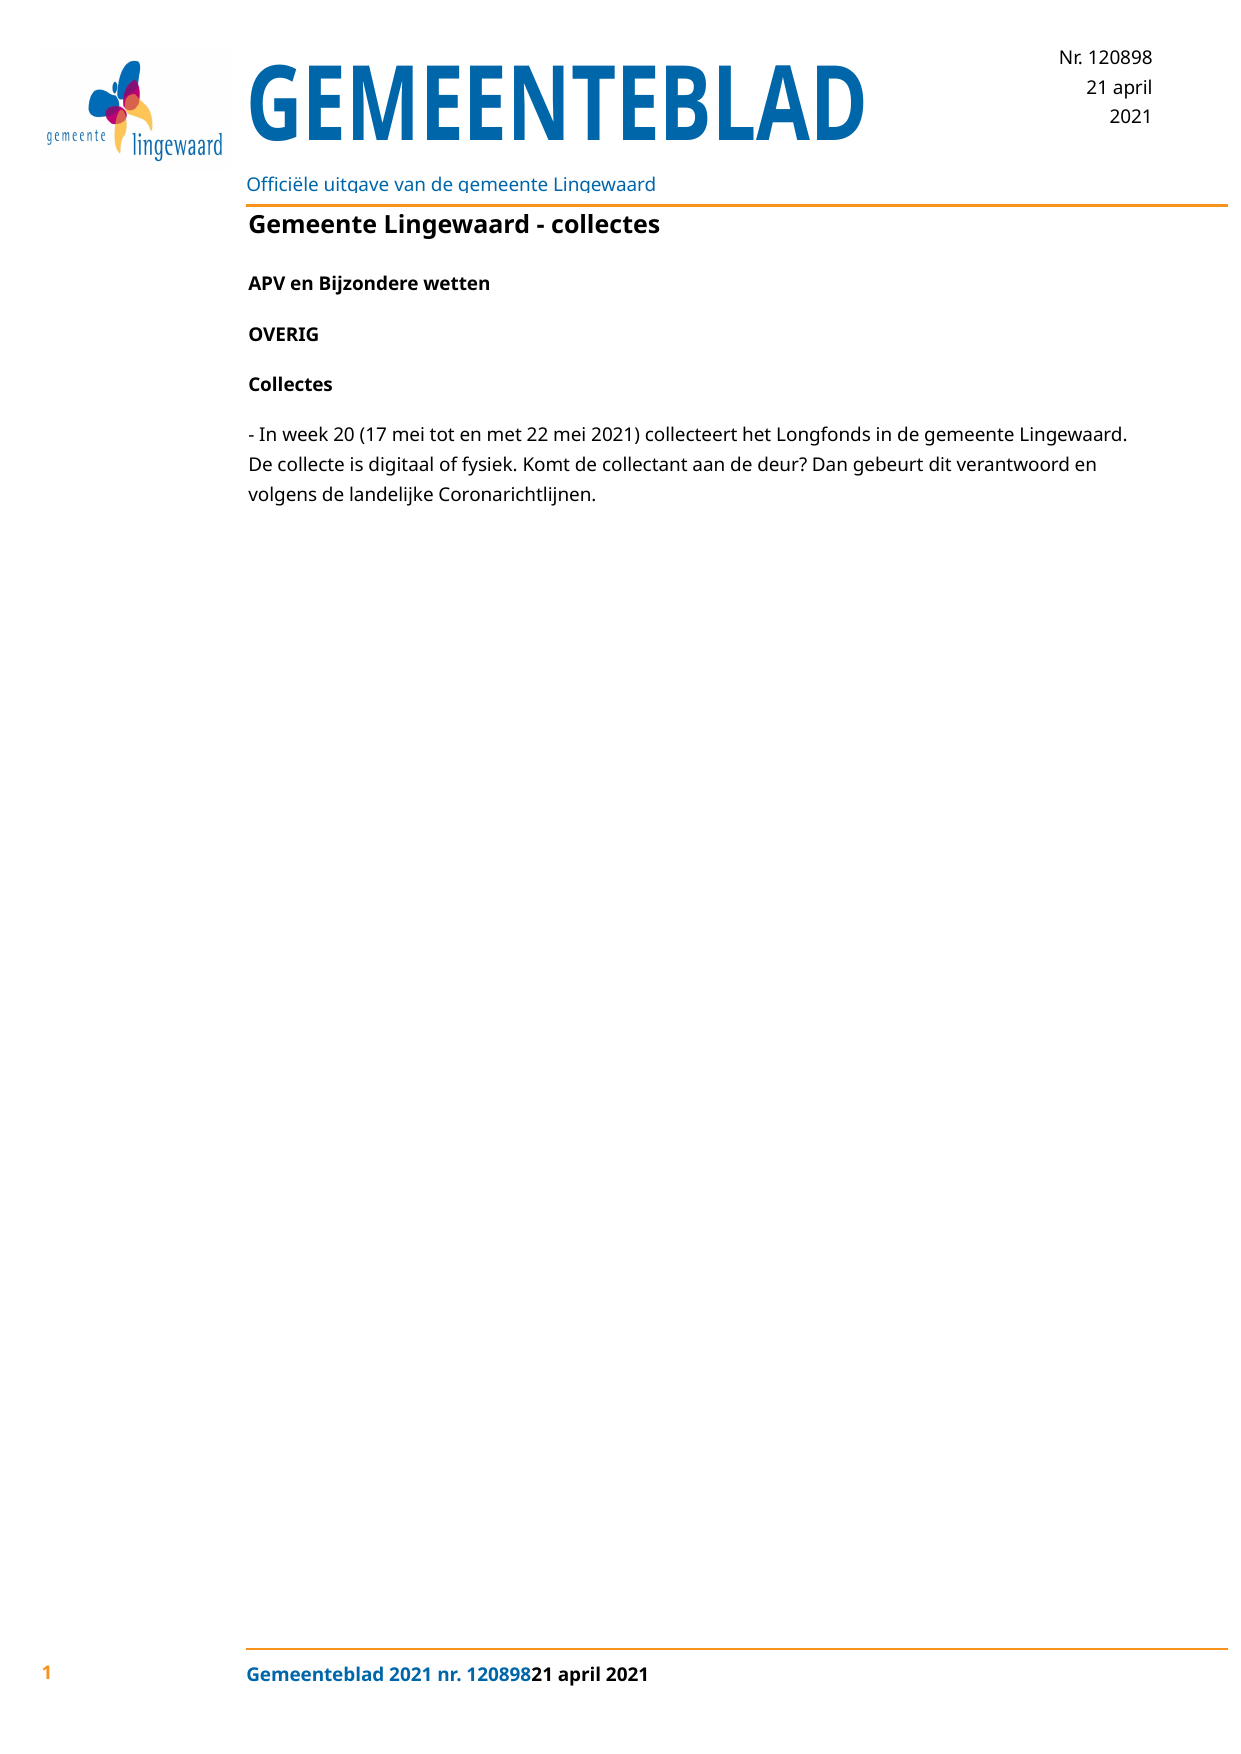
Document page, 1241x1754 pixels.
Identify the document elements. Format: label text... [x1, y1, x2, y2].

text Collectes [248, 371, 1152, 397]
text Gemeente Lingewaard - collectes [248, 207, 1152, 241]
text - In week 20 (17 mei tot en met 22 mei 2021) collecteert het Longfonds in de gemeente Lingewaard. De collecte is digitaal of fysiek. Komt de collectant aan de deur? Dan gebeurt dit verantwoord en volgens de landelijke Coronarichtlijnen. [248, 422, 1152, 506]
text APV en Bijzondere wetten [248, 270, 1152, 296]
text OVERIG [248, 321, 1152, 346]
picture [41, 47, 231, 172]
